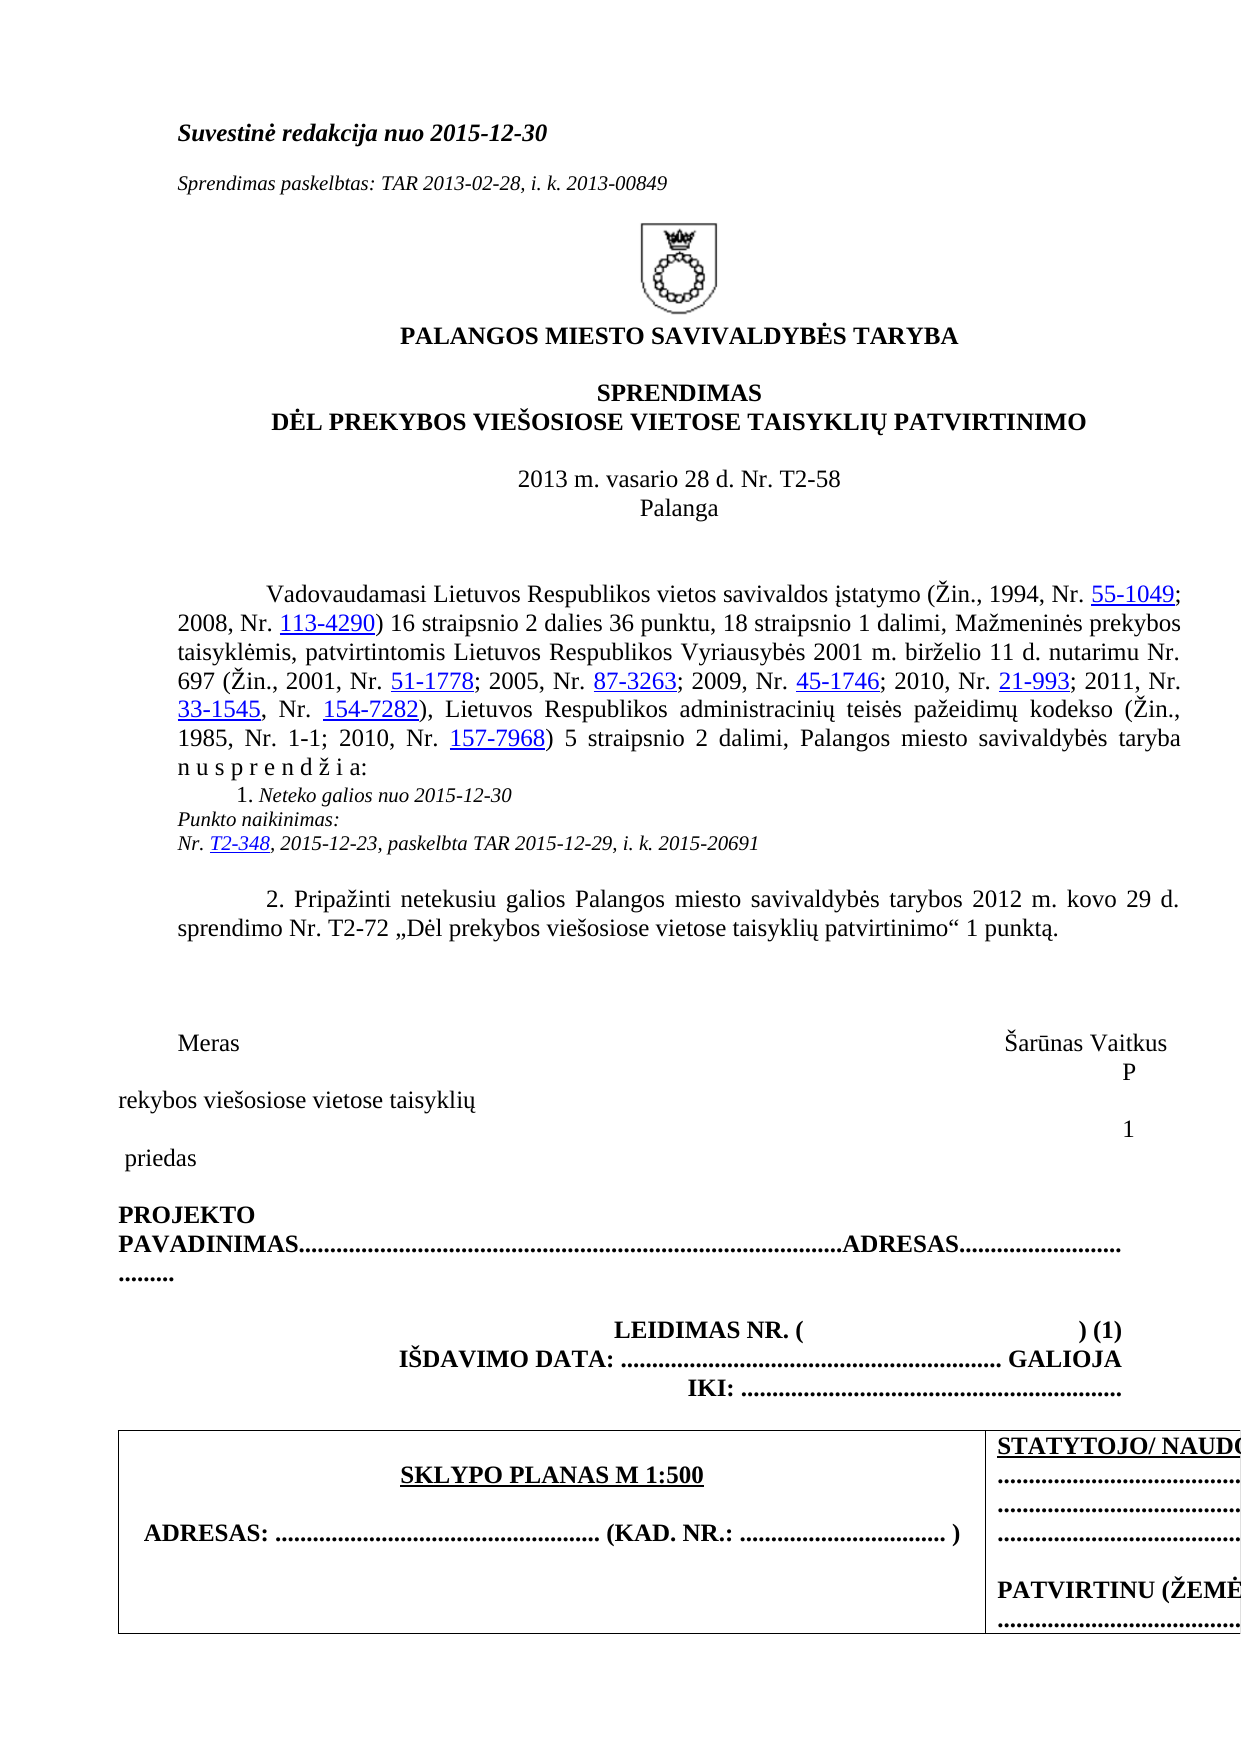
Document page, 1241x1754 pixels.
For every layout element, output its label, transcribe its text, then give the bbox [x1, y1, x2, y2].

text Nr. T2-348, 2015-12-23, paskelbta TAR 2015-12-29, i. k. 2015-20691 [177, 831, 1181, 855]
text 2013 m. vasario 28 d. Nr. T2-58 [177, 464, 1181, 493]
text SPRENDIMAS [177, 378, 1181, 407]
text 1 priedas [118, 1114, 1122, 1172]
table_header SKLYPO PLANAS M 1:500 ADRESAS: .................................................... (KAD. NR.: ................................. ) [119, 1431, 985, 1633]
text DĖL PREKYBOS VIEŠOSIOSE VIETOSE TAISYKLIŲ PATVIRTINIMO [177, 407, 1181, 436]
text Palanga [177, 493, 1181, 522]
text PROJEKTO PAVADINIMAS.......................................................................................ADRESAS................................... [118, 1200, 1122, 1287]
text LEIDIMAS NR. ( ) (1) [118, 1315, 1122, 1344]
table_header STATYTOJO/ NAUDOTOJO TEISĖS PAGRINDAS: ........................................................................................................ ........................................................................................................ ........................................................................................................ PATVIRTINU (ŽEMĖS SKLYPO SAVININKAS/- AI). ........................................................................................................ ........................................................................................................ ....................................................................................................... KAIMYNINIŲ SKLYPŲ SAVININKŲ SUTIKIMAI: SKL. NR. 1 (KAD. NR. ..........................................), ADRESAS ........................................................................................................ ........................................................................................................ ....................................................................................................... SKL. NR. 2 (KAD. NR. ..........................................), ADRESAS ........................................................................................................ ........................................................................................................ ...................................................................................................... SKL. NR. 3 (KAD. NR. ..........................................), ADRESAS ........................................................................................................ ........................................................................................................ ....................................................................................................... SKL. NR. 4 (KAD. NR. ..........................................), ADRESAS ........................................................................................................ ........................................................................................................ ...................................................................................................... [986, 1431, 1240, 1633]
text Meras Šarūnas Vaitkus [177, 1028, 1181, 1057]
text Sprendimas paskelbtas: TAR 2013-02-28, i. k. 2013-00849 [177, 171, 1181, 195]
text Punkto naikinimas: [177, 807, 1181, 831]
text PALANGOS MIESTO SAVIVALDYBĖS TARYBA [177, 321, 1181, 349]
text 1. Neteko galios nuo 2015-12-30 [177, 781, 1181, 807]
text Suvestinė redakcija nuo 2015-12-30 [177, 118, 1181, 147]
text Vadovaudamasi Lietuvos Respublikos vietos savivaldos įstatymo (Žin., 1994, Nr. 55-1049; 2008, Nr. 113-4290) 16 straipsnio 2 dalies 36 punktu, 18 straipsnio 1 dalimi, Mažmeninės prekybos taisyklėmis, patvirtintomis Lietuvos Respublikos Vyriausybės 2001 m. birželio 11 d. nutarimu Nr. 697 (Žin., 2001, Nr. 51-1778; 2005, Nr. 87-3263; 2009, Nr. 45-1746; 2010, Nr. 21-993; 2011, Nr. 33-1545, Nr. 154-7282), Lietuvos Respublikos administracinių teisės pažeidimų kodekso (Žin., 1985, Nr. 1-1; 2010, Nr. 157-7968) 5 straipsnio 2 dalimi, Palangos miesto savivaldybės taryba nusprendžia: [177, 579, 1181, 781]
text 2. Pripažinti netekusiu galios Palangos miesto savivaldybės tarybos 2012 m. kovo 29 d. sprendimo Nr. T2-72 „Dėl prekybos viešosiose vietose taisyklių patvirtinimo“ 1 punktą. [177, 884, 1181, 942]
text IŠDAVIMO DATA: ............................................................. GALIOJA IKI: ............................................................. [118, 1344, 1122, 1402]
text Prekybos viešosiose vietose taisyklių [118, 1057, 1122, 1114]
